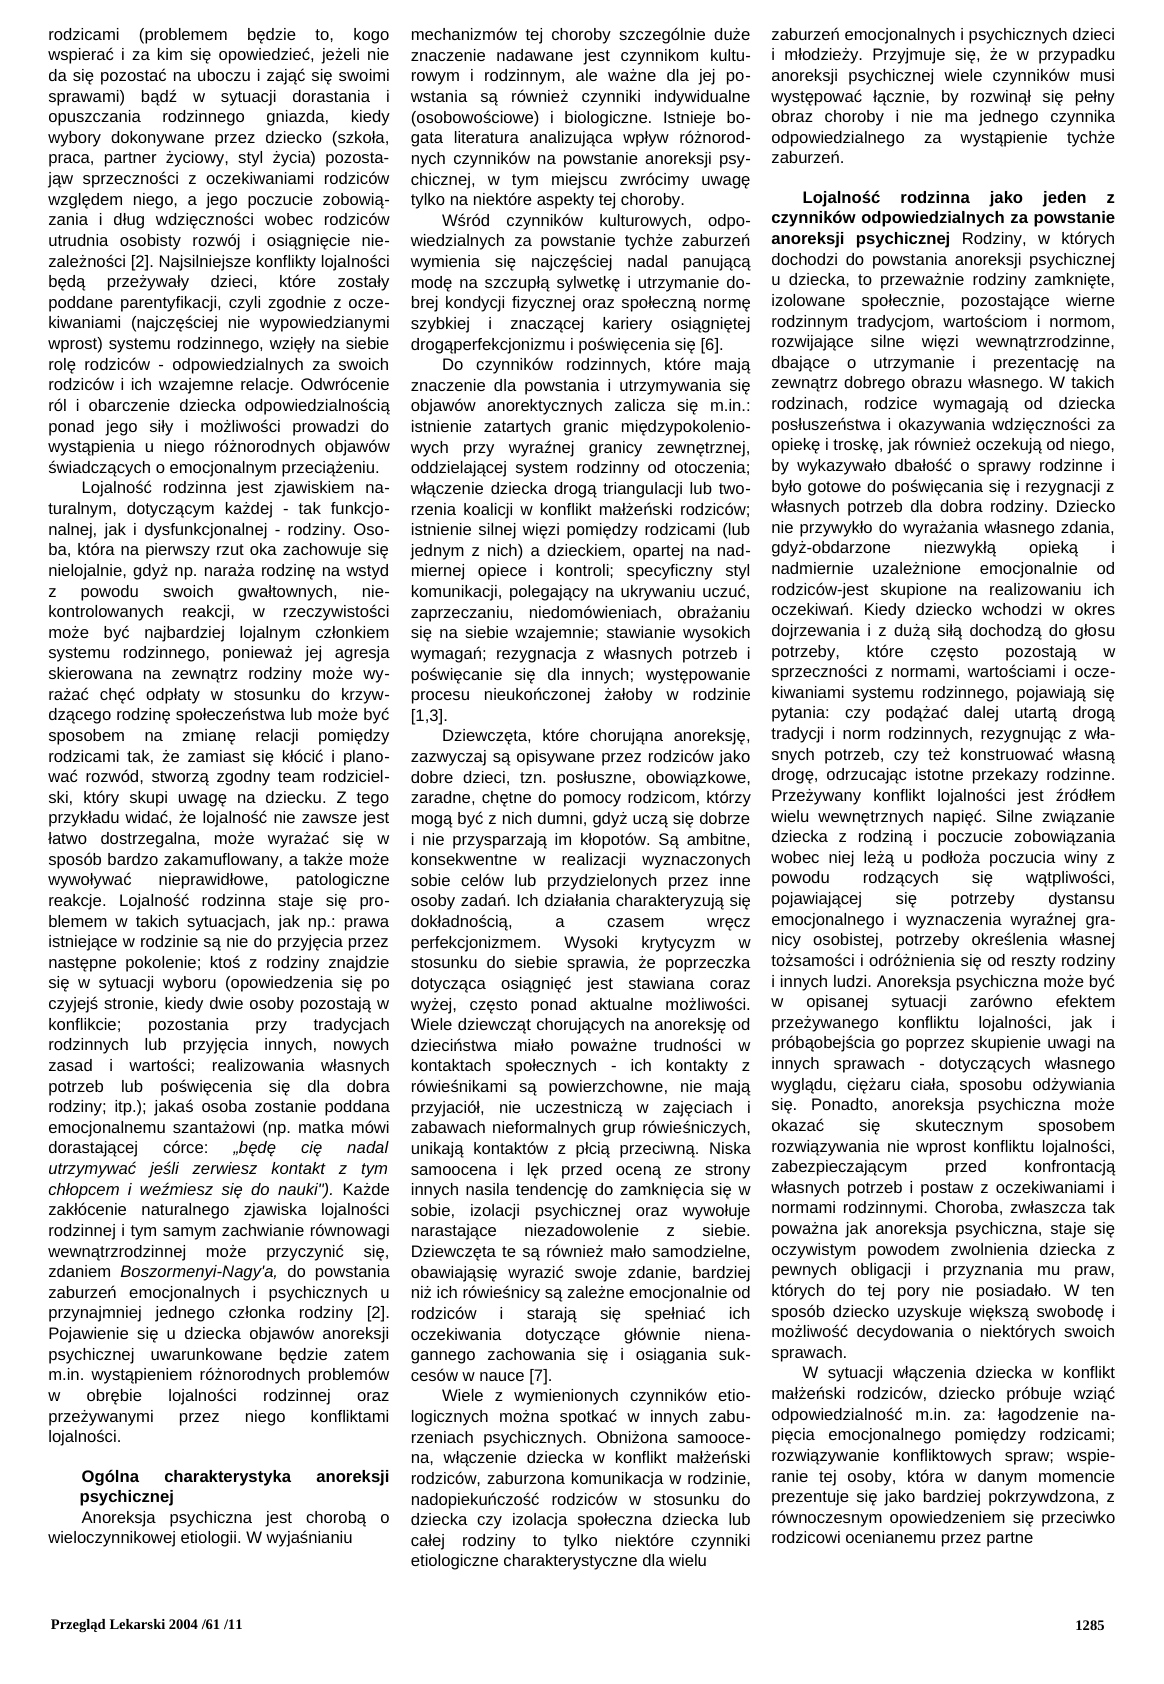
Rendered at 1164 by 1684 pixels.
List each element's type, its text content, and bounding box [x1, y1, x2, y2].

text Lojalność rodzinna jako jeden z czynników odpowiedzialnych za powstanie anoreksji psychicznej Rodziny, w których dochodzi do powsta­nia anoreksji psychicznej u dziecka, to prze­ważnie rodziny zamknięte, izolowane spo­łecznie, pozostające wierne rodzinnym tra­dycjom, wartościom i normom, rozwijające silne więzi wewnątrzrodzinne, dbające o utrzymanie i prezentację na zewnątrz do­brego obrazu własnego. W takich rodzinach, rodzice wymagają od dziecka posłuszeń­stwa i okazywania wdzięczności za opiekę i troskę, jak również oczekują od niego, by wykazywało dbałość o sprawy rodzinne i było gotowe do poświęcania się i rezygnacji z własnych potrzeb dla dobra rodziny. Dziec­ko nie przywykło do wyrażania własnego zdania, gdyż-obdarzone niezwykłą opieką i nadmiernie uzależnione emocjonalnie od rodziców-jest skupione na realizowaniu ich oczekiwań. Kiedy dziecko wchodzi w okres dojrzewania i z dużą siłą dochodzą do gło­su potrzeby, które często pozostają w sprzeczności z normami, wartościami i ocze­kiwaniami systemu rodzinnego, pojawiają się pytania: czy podążać dalej utartą drogą tradycji i norm rodzinnych, rezygnując z wła­snych potrzeb, czy też konstruować własną drogę, odrzucając istotne przekazy rodzin­ne. Przeżywany konflikt lojalności jest źró­dłem wielu wewnętrznych napięć. Silne związanie dziecka z rodziną i poczucie zo­bowiązania wobec niej leżą u podłoża po­czucia winy z powodu rodzących się wątpli­wości, pojawiającej się potrzeby dystansu emocjonalnego i wyznaczenia wyraźnej gra­nicy osobistej, potrzeby określenia własnej tożsamości i odróżnienia się od reszty ro­dziny i innych ludzi. Anoreksja psychiczna może być w opisanej sytuacji zarówno efek­tem przeżywanego konfliktu lojalności, jak i próbąobejścia go poprzez skupienie uwagi na innych sprawach - dotyczących własne­go wyglądu, ciężaru ciała, sposobu odży­wiania się. Ponadto, anoreksja psychiczna może okazać się skutecznym sposobem rozwiązywania nie wprost konfliktu lojalno­ści, zabezpieczającym przed konfrontacją własnych potrzeb i postaw z oczekiwaniami i normami rodzinnymi. Choroba, zwłaszcza tak poważna jak anoreksja psychiczna, sta­je się oczywistym powodem zwolnienia dziecka z pewnych obligacji i przyznania mu praw, których do tej pory nie posiadało. W ten sposób dziecko uzyskuje większą swo­bodę i możliwość decydowania o niektórych swoich sprawach. [771, 188, 1115, 1362]
text Przegląd Lekarski 2004 /61 /11 [51, 1616, 288, 1633]
text zaburzeń emocjonalnych i psychicznych dzieci i młodzieży. Przyjmuje się, że w przy­padku anoreksji psychicznej wiele czynni­ków musi występować łącznie, by rozwinął się pełny obraz choroby i nie ma jednego czynnika odpowiedzialnego za wystąpienie tychże zaburzeń. [771, 24, 1115, 167]
text Dziewczęta, które chorująna anoreksję, zazwyczaj są opisywane przez rodziców jako dobre dzieci, tzn. posłuszne, obowiąz­kowe, zaradne, chętne do pomocy rodzi­com, którzy mogą być z nich dumni, gdyż uczą się dobrze i nie przysparzają im kło­potów. Są ambitne, konsekwentne w reali­zacji wyznaczonych sobie celów lub przy­dzielonych przez inne osoby zadań. Ich dzia­łania charakteryzują się dokładnością, a czasem wręcz perfekcjonizmem. Wysoki krytycyzm w stosunku do siebie sprawia, że poprzeczka dotycząca osiągnięć jest stawia­na coraz wyżej, często ponad aktualne moż­liwości. Wiele dziewcząt chorujących na anoreksję od dzieciństwa miało poważne trudności w kontaktach społecznych - ich kontakty z rówieśnikami są powierzchowne, nie mają przyjaciół, nie uczestniczą w zaję­ciach i zabawach nieformalnych grup rówie­śniczych, unikają kontaktów z płcią przeciw­ną. Niska samoocena i lęk przed oceną ze strony innych nasila tendencję do zamknię­cia się w sobie, izolacji psychicznej oraz wywołuje narastające niezadowolenie z sie­bie. Dziewczęta te są również mało samo­dzielne, obawiająsię wyrazić swoje zdanie, bardziej niż ich rówieśnicy są zależne emo­cjonalnie od rodziców i starają się spełniać ich oczekiwania dotyczące głównie niena­gannego zachowania się i osiągania suk­cesów w nauce [7]. [411, 726, 751, 1385]
text Ogólna charakterystyka anoreksji psychicznej [79, 1466, 389, 1506]
text Anoreksja psychiczna jest chorobą o wieloczynnikowej etiologii. W wyjaśnianiu [48, 1508, 389, 1547]
text 1285 [1075, 1617, 1113, 1634]
text Wśród czynników kulturowych, odpo­wiedzialnych za powstanie tychże zaburzeń wymienia się najczęściej nadal panującą modę na szczupłą sylwetkę i utrzymanie do­brej kondycji fizycznej oraz społeczną nor­mę szybkiej i znaczącej kariery osiągniętej drogąperfekcjonizmu i poświęcenia się [6]. [411, 211, 751, 353]
text W sytuacji włączenia dziecka w konflikt małżeński rodziców, dziecko próbuje wziąć odpowiedzialność m.in. za: łagodzenie na­pięcia emocjonalnego pomiędzy rodzicami; rozwiązywanie konfliktowych spraw; wspie­ranie tej osoby, która w danym momencie prezentuje się jako bardziej pokrzywdzona, z równoczesnym opowiedzeniem się prze­ciwko rodzicowi ocenianemu przez partne­ [771, 1363, 1115, 1547]
text Wiele z wymienionych czynników etio­logicznych można spotkać w innych zabu­rzeniach psychicznych. Obniżona samooce­na, włączenie dziecka w konflikt małżeński rodziców, zaburzona komunikacja w rodzi­nie, nadopiekuńczość rodziców w stosunku do dziecka czy izolacja społeczna dziecka lub całej rodziny to tylko niektóre czynniki etiologiczne charakterystyczne dla wielu [411, 1386, 751, 1570]
text mechanizmów tej choroby szczególnie duże znaczenie nadawane jest czynnikom kultu­rowym i rodzinnym, ale ważne dla jej po­wstania są również czynniki indywidualne (osobowościowe) i biologiczne. Istnieje bo­gata literatura analizująca wpływ różnorod­nych czynników na powstanie anoreksji psy­chicznej, w tym miejscu zwrócimy uwagę tylko na niektóre aspekty tej choroby. [411, 25, 751, 209]
text Lojalność rodzinna jest zjawiskiem na­turalnym, dotyczącym każdej - tak funkcjo­nalnej, jak i dysfunkcjonalnej - rodziny. Oso­ba, która na pierwszy rzut oka zachowuje się nielojalnie, gdyż np. naraża rodzinę na wstyd z powodu swoich gwałtownych, nie­kontrolowanych reakcji, w rzeczywistości może być najbardziej lojalnym członkiem systemu rodzinnego, ponieważ jej agresja skierowana na zewnątrz rodziny może wy­rażać chęć odpłaty w stosunku do krzyw­dzącego rodzinę społeczeństwa lub może być sposobem na zmianę relacji pomiędzy rodzicami tak, że zamiast się kłócić i plano­wać rozwód, stworzą zgodny team rodziciel­ski, który skupi uwagę na dziecku. Z tego przykładu widać, że lojalność nie zawsze jest łatwo dostrzegalna, może wyrażać się w sposób bardzo zakamuflowany, a także może wywoływać nieprawidłowe, patologicz­ne reakcje. Lojalność rodzinna staje się pro­blemem w takich sytuacjach, jak np.: prawa istniejące w rodzinie są nie do przyjęcia przez następne pokolenie; ktoś z rodziny znajdzie się w sytuacji wyboru (opowiedze­nia się po czyjejś stronie, kiedy dwie osoby pozostają w konflikcie; pozostania przy tra­dycjach rodzinnych lub przyjęcia innych, nowych zasad i wartości; realizowania wła­snych potrzeb lub poświęcenia się dla do­bra rodziny; itp.); jakaś osoba zostanie pod­dana emocjonalnemu szantażowi (np. mat­ka mówi dorastającej córce: „będę cię na­dal utrzymywać jeśli zerwiesz kontakt z tym chłopcem i weźmiesz się do nauki"). Każde zakłócenie naturalnego zjawiska lojalności rodzinnej i tym samym zachwianie równo­wagi wewnątrzrodzinnej może przyczynić się, zdaniem Boszormenyi-Nagy'a, do po­wstania zaburzeń emocjonalnych i psychicz­nych u przynajmniej jednego członka rodzi­ny [2]. Pojawienie się u dziecka objawów anoreksji psychicznej uwarunkowane będzie zatem m.in. wystąpieniem różnorodnych problemów w obrębie lojalności rodzinnej oraz przeżywanymi przez niego konfliktami lojalności. [48, 478, 389, 1446]
text Do czynników rodzinnych, które mają znaczenie dla powstania i utrzymywania się objawów anorektycznych zalicza się m.in.: istnienie zatartych granic międzypokolenio­wych przy wyraźnej granicy zewnętrznej, oddzielającej system rodzinny od otoczenia; włączenie dziecka drogą triangulacji lub two­rzenia koalicji w konflikt małżeński rodziców; istnienie silnej więzi pomiędzy rodzicami (lub jednym z nich) a dzieckiem, opartej na nad­miernej opiece i kontroli; specyficzny styl komunikacji, polegający na ukrywaniu uczuć, zaprzeczaniu, niedomówieniach, obrażaniu się na siebie wzajemnie; stawia­nie wysokich wymagań; rezygnacja z wła­snych potrzeb i poświęcanie się dla innych; występowanie procesu nieukończonej żało­by w rodzinie [1,3]. [411, 355, 751, 725]
text rodzicami (problemem będzie to, kogo wspierać i za kim się opowiedzieć, jeżeli nie da się pozostać na uboczu i zająć się swo­imi sprawami) bądź w sytuacji dorastania i opuszczania rodzinnego gniazda, kiedy wybory dokonywane przez dziecko (szkoła, praca, partner życiowy, styl życia) pozosta- jąw sprzeczności z oczekiwaniami rodziców względem niego, a jego poczucie zobowią­zania i dług wdzięczności wobec rodziców utrudnia osobisty rozwój i osiągnięcie nie­zależności [2]. Najsilniejsze konflikty lojal­ności będą przeżywały dzieci, które zostały poddane parentyfikacji, czyli zgodnie z ocze­kiwaniami (najczęściej nie wypowiedziany­mi wprost) systemu rodzinnego, wzięły na siebie rolę rodziców - odpowiedzialnych za swoich rodziców i ich wzajemne relacje. Odwrócenie ról i obarczenie dziecka odpo­wiedzialnością ponad jego siły i możliwości prowadzi do wystąpienia u niego różnorod­nych objawów świadczących o emocjonal­nym przeciążeniu. [48, 24, 389, 477]
